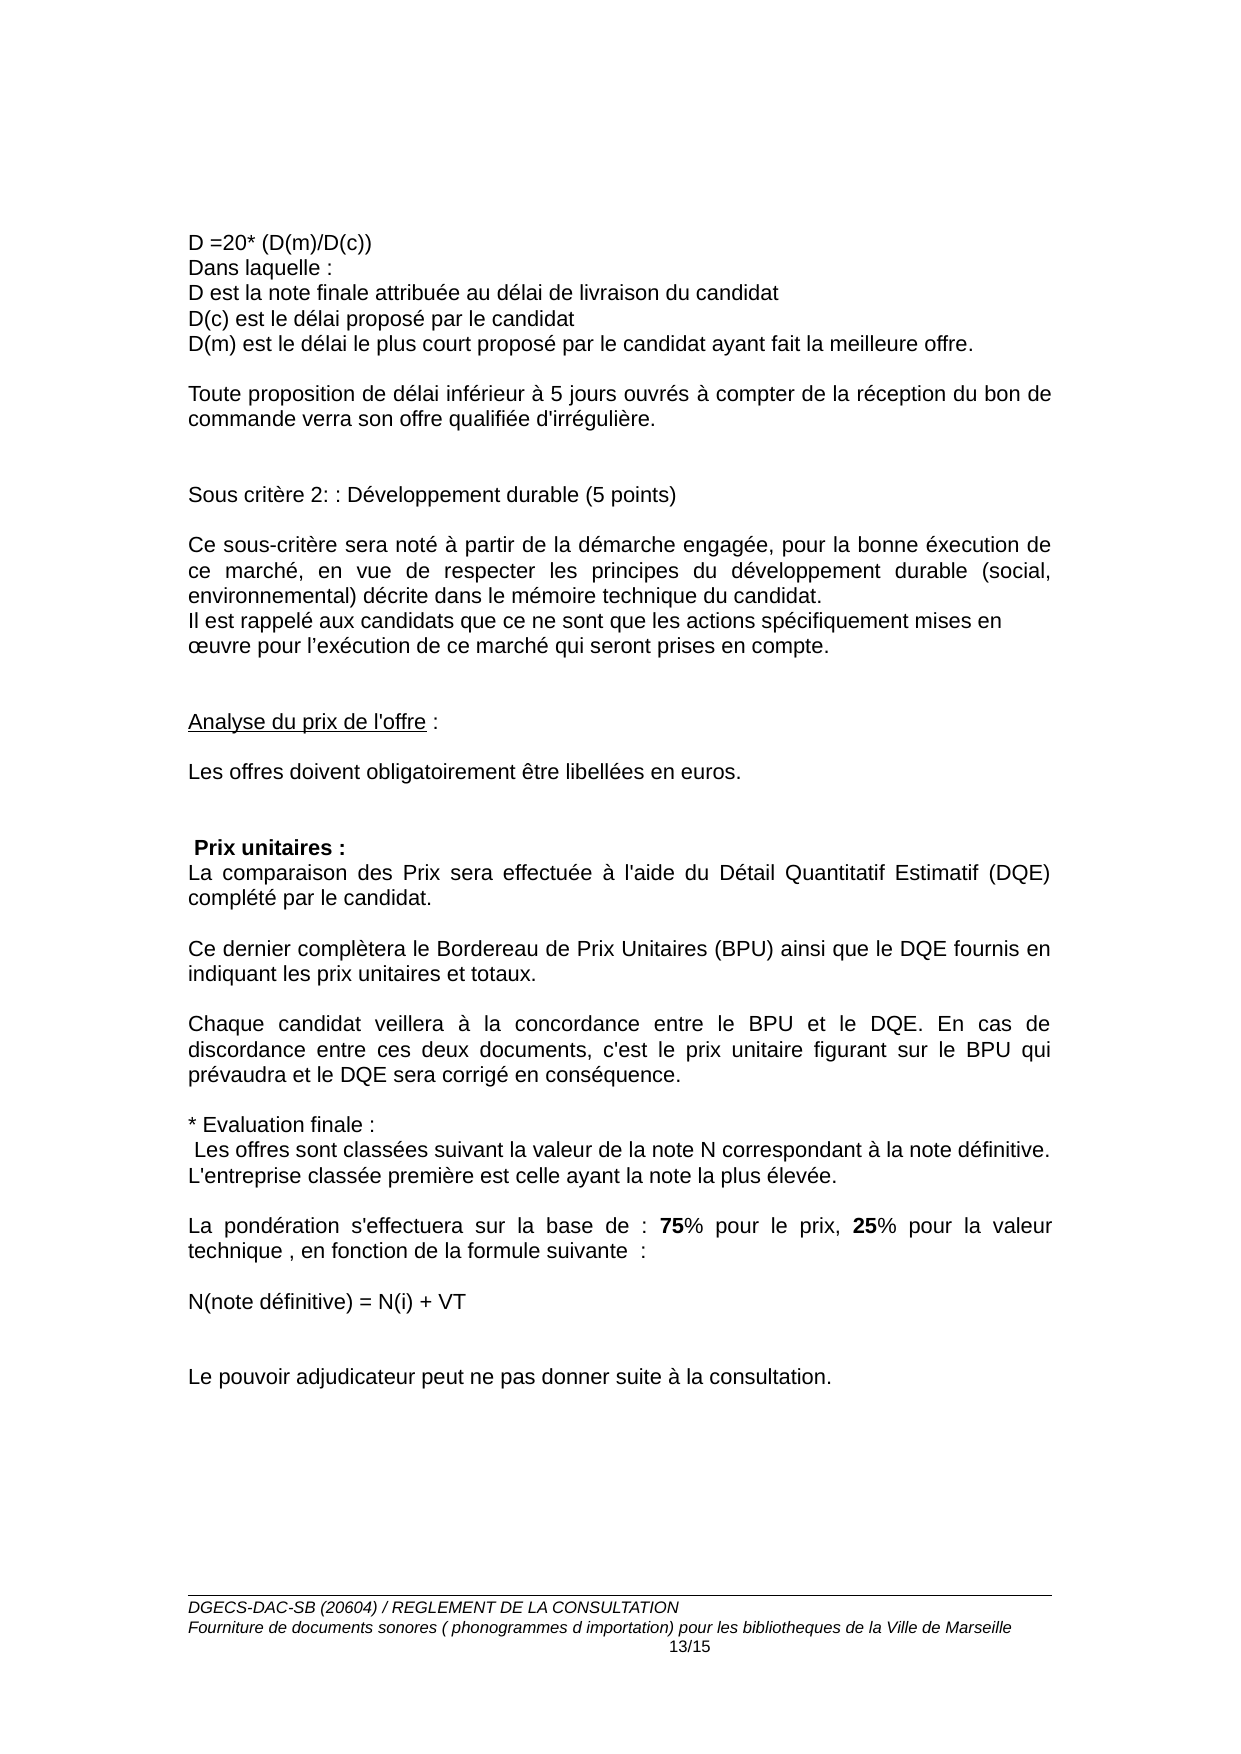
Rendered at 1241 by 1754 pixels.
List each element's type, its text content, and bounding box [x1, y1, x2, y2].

text La pondération s'effectuera sur la base de : 75% pour le prix, 25% pour la valeur technique , en fonction de la formule suivante : [188, 1213, 1052, 1263]
text La comparaison des Prix sera effectuée à l'aide du Détail Quantitatif Estimatif (DQE) complété par le candidat. [188, 860, 1052, 910]
text Chaque candidat veillera à la concordance entre le BPU et le DQE. En cas de discordance entre ces deux documents, c'est le prix unitaire figurant sur le BPU qui prévaudra et le DQE sera corrigé en conséquence. [188, 1011, 1052, 1087]
text D est la note finale attribuée au délai de livraison du candidat [188, 280, 1052, 305]
text Le pouvoir adjudicateur peut ne pas donner suite à la consultation. [188, 1364, 1052, 1389]
text Toute proposition de délai inférieur à 5 jours ouvrés à compter de la réception du bon de commande verra son offre qualifiée d'irrégulière. [188, 381, 1052, 431]
text Il est rappelé aux candidats que ce ne sont que les actions spécifiquement mises en œuvre pour l’exécution de ce marché qui seront prises en compte. [188, 608, 1052, 658]
text Prix unitaires : [188, 835, 1052, 860]
text Ce dernier complètera le Bordereau de Prix Unitaires (BPU) ainsi que le DQE fournis en indiquant les prix unitaires et totaux. [188, 936, 1052, 986]
text Sous critère 2: : Développement durable (5 points) [188, 482, 1052, 507]
text Les offres doivent obligatoirement être libellées en euros. [188, 759, 1052, 784]
text Dans laquelle : [188, 255, 1052, 280]
text * Evaluation finale : [188, 1112, 1052, 1137]
text Analyse du prix de l'offre : [188, 709, 1052, 734]
text Les offres sont classées suivant la valeur de la note N correspondant à la note définitive. L'entreprise classée première est celle ayant la note la plus élevée. [188, 1137, 1052, 1188]
text D(c) est le délai proposé par le candidat [188, 305, 1052, 331]
text D =20* (D(m)/D(c)) [188, 230, 1052, 255]
text N(note définitive) = N(i) + VT [188, 1288, 1052, 1314]
text D(m) est le délai le plus court proposé par le candidat ayant fait la meilleure offre. [188, 331, 1052, 356]
text Ce sous-critère sera noté à partir de la démarche engagée, pour la bonne éxecution de ce marché, en vue de respecter les principes du développement durable (social, environnemental) décrite dans le mémoire technique du candidat. [188, 532, 1052, 608]
